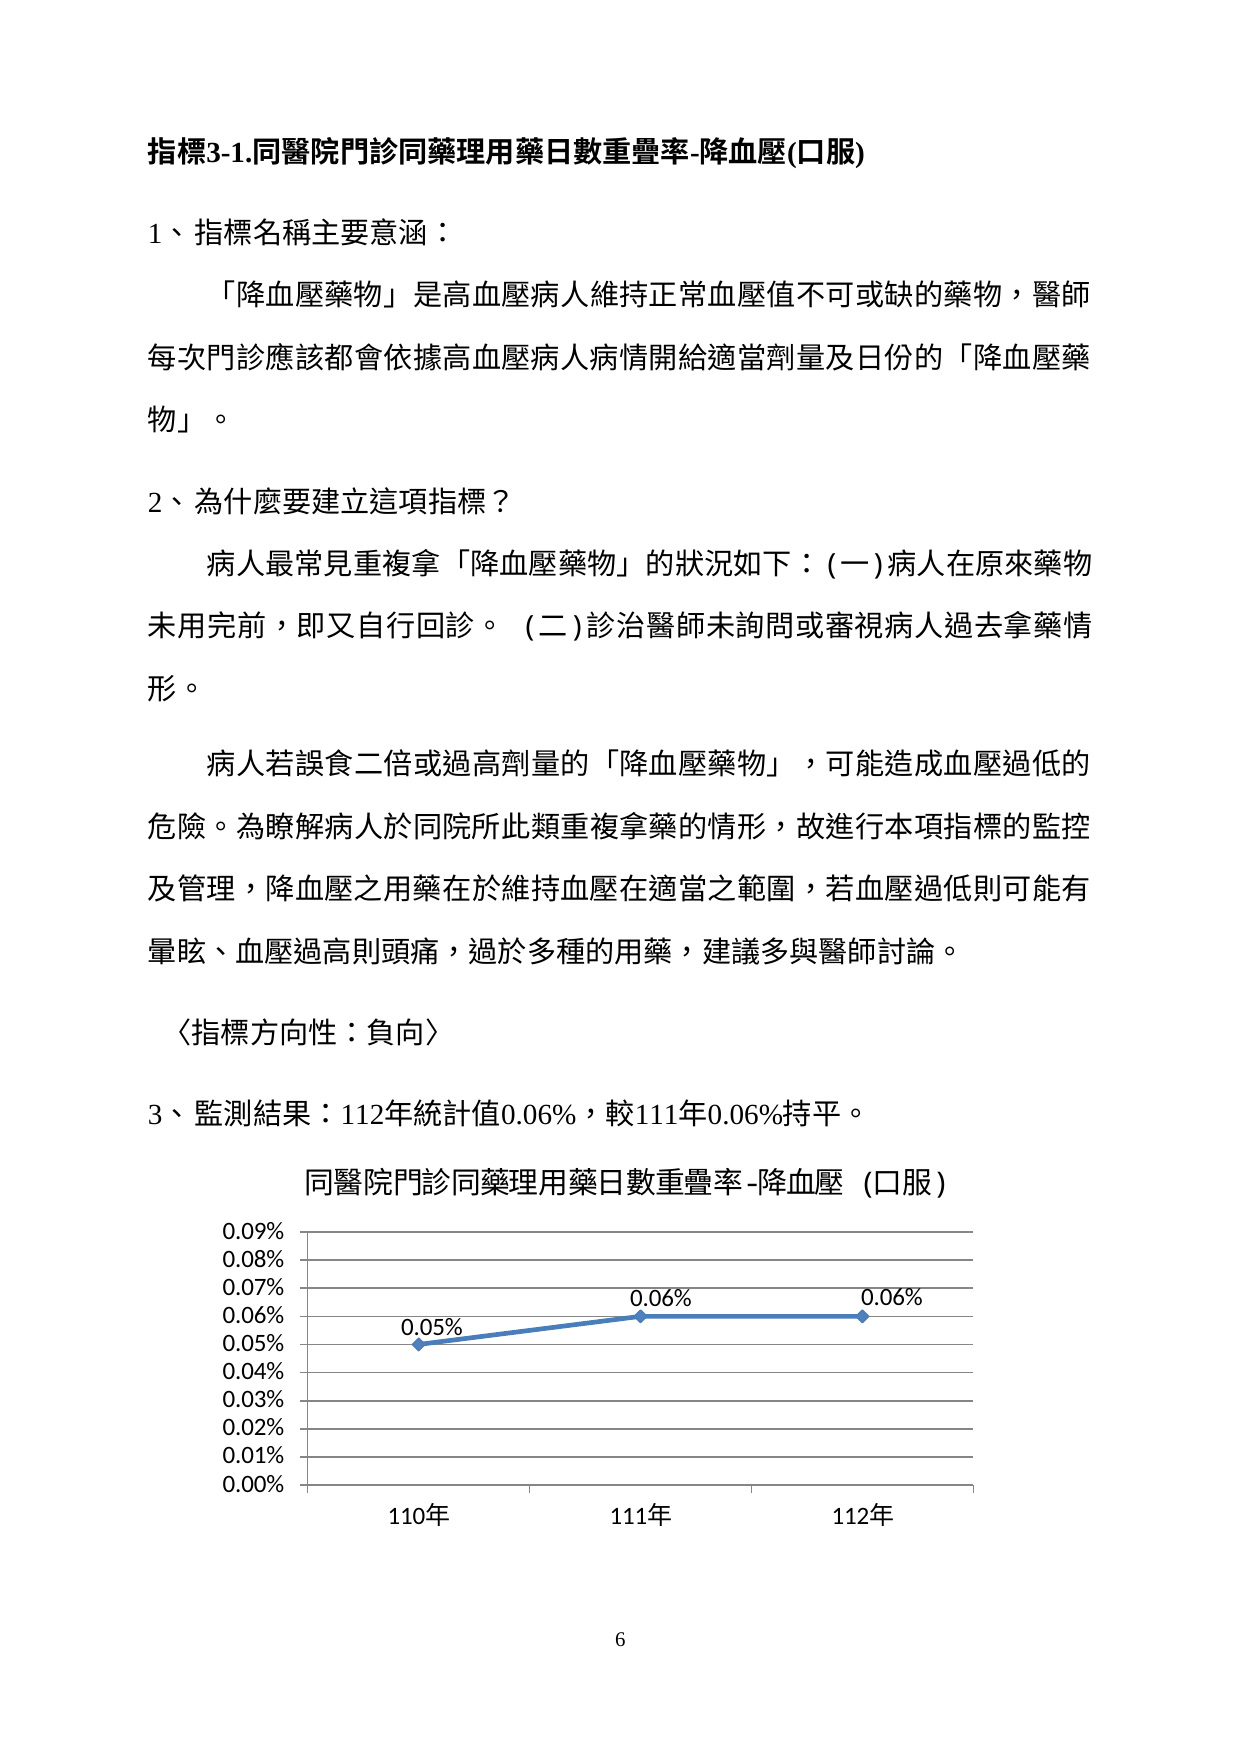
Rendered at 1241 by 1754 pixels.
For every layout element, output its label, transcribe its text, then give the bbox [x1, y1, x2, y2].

list 為什麼要建立這項指標？ [148, 458, 1086, 520]
list 指標名稱主要意涵： [148, 189, 1086, 251]
text 病人最常見重複拿「降血壓藥物」的狀況如下：(一)病人在原來藥物未用完前，即又自行回診。 (二)診治醫師未詢問或審視病人過去拿藥情形。 [148, 520, 1092, 708]
text 「降血壓藥物」是高血壓病人維持正常血壓值不可或缺的藥物，醫師每次門診應該都會依據高血壓病人病情開給適當劑量及日份的「降血壓藥物」。 [148, 251, 1092, 439]
text 病人若誤食二倍或過高劑量的「降血壓藥物」，可能造成血壓過低的危險。為瞭解病人於同院所此類重複拿藥的情形，故進行本項指標的監控及管理，降血壓之用藥在於維持血壓在適當之範圍，若血壓過低則可能有暈眩、血壓過高則頭痛，過於多種的用藥，建議多與醫師討論。 [148, 720, 1092, 970]
subtitle 指標3-1.同醫院門診同藥理用藥日數重疊率-降血壓(口服) [148, 108, 1086, 170]
text 〈指標方向性：負向〉 [148, 989, 1086, 1051]
list 監測結果：112年統計值0.06%，較111年0.06%持平。 [148, 1070, 1086, 1133]
